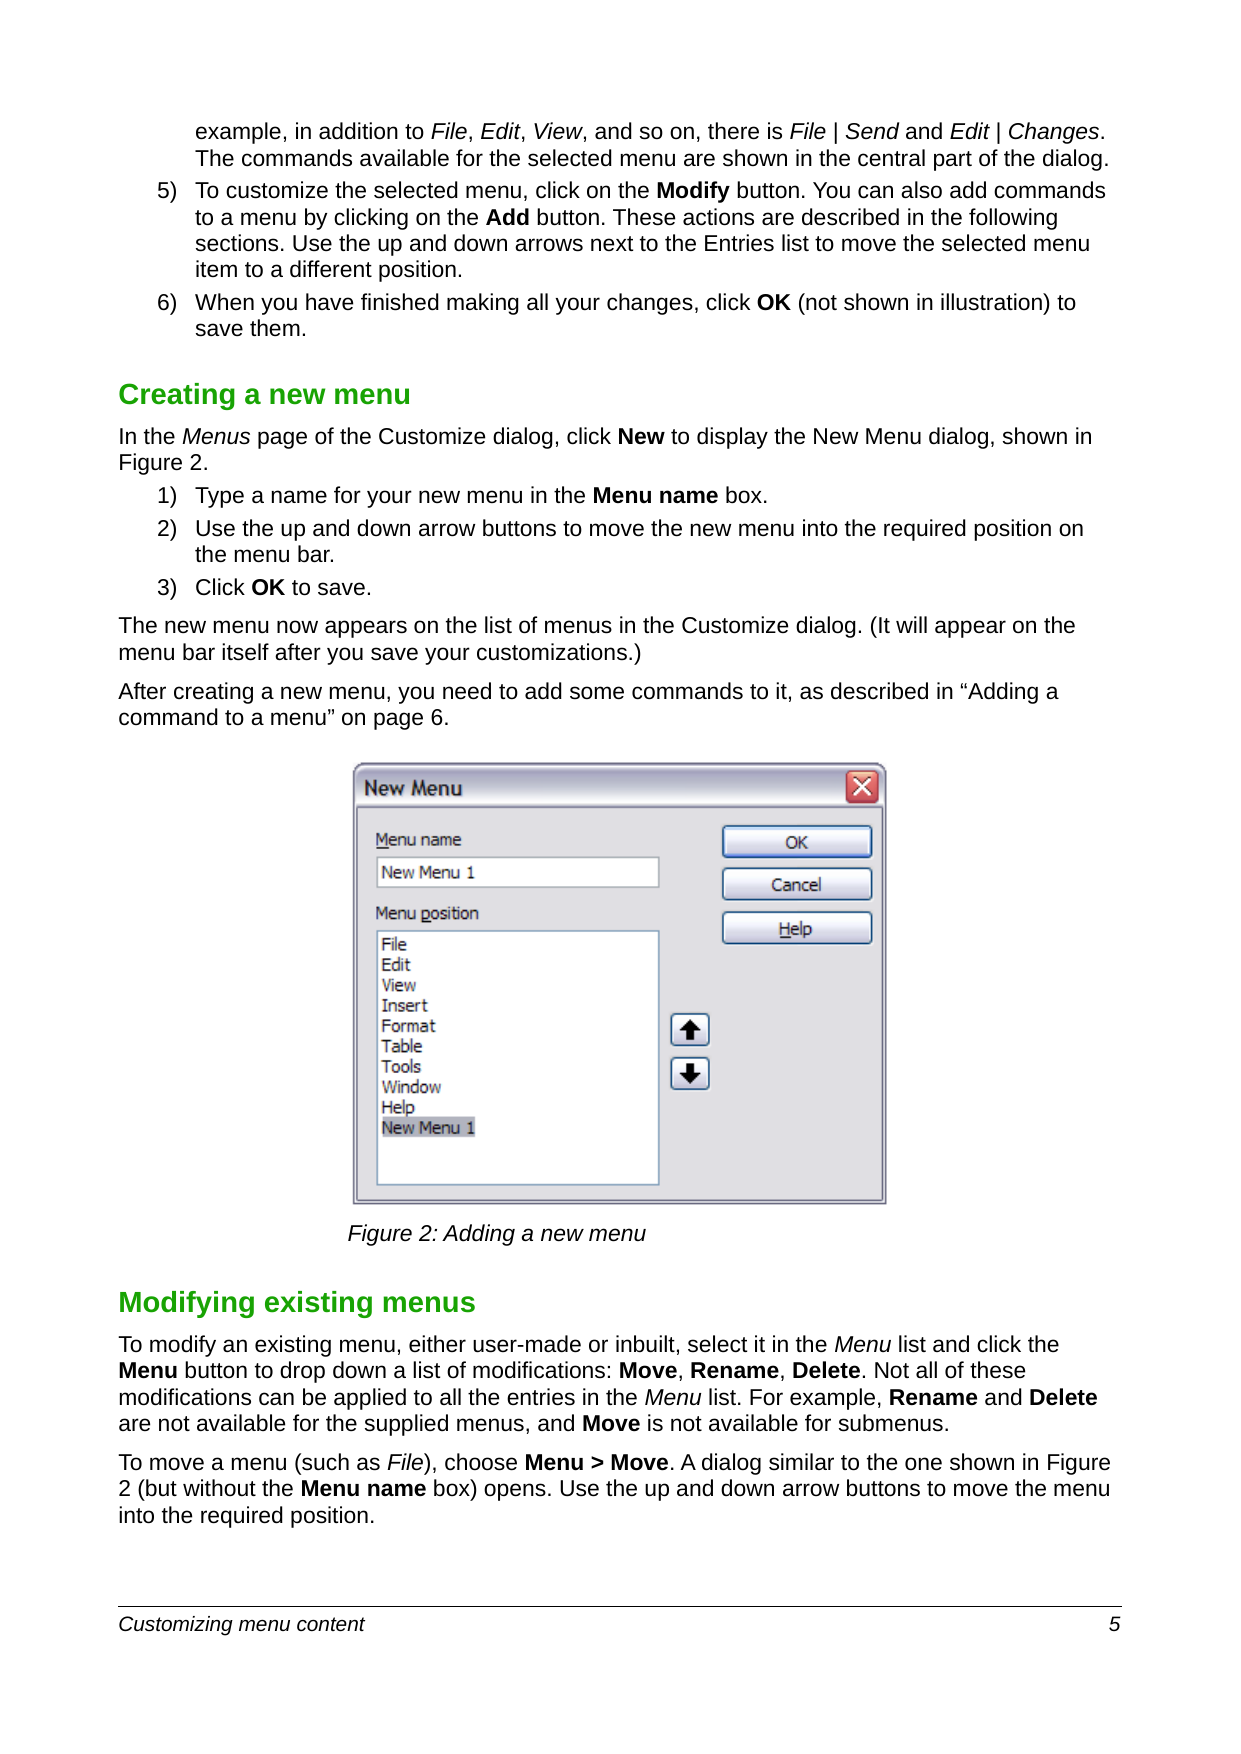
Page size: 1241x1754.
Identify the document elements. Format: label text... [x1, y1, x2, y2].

text To move a menu (such as File), choose Menu > Move. A dialog similar to the one shown in Figure 2 (but without the Menu name box) opens. Use the up and down arrow buttons to move the menu into the required position. [118, 1449, 1122, 1528]
list Use the up and down arrow buttons to move the new menu into the required position on the menu bar. [177, 515, 1122, 567]
subtitle Creating a new menu [118, 377, 1122, 411]
picture [347, 755, 893, 1214]
list To customize the selected menu, click on the Modify button. You can also add commands to a menu by clicking on the Add button. These actions are described in the following sections. Use the up and down arrows next to the Entries list to move the selected menu item to a different position. [177, 177, 1122, 282]
list Click OK to save. [177, 574, 1122, 600]
text To modify an existing menu, either user-made or inbuilt, select it in the Menu list and click the Menu button to drop down a list of modifications: Move, Rename, Delete. Not all of these modifications can be applied to all the entries in the Menu list. For example, Rename and Delete are not available for the supplied menus, and Move is not available for submenus. [118, 1331, 1122, 1437]
list In the Menus page of the Customize dialog, click New to display the New Menu dialog, shown in Figure 2. [118, 423, 1122, 476]
list Type a name for your new menu in the Menu name box. [177, 482, 1122, 508]
subtitle Modifying existing menus [118, 1285, 1122, 1319]
list When you have finished making all your changes, click OK (not shown in illustration) to save them. [177, 289, 1122, 341]
text After creating a new menu, you need to add some commands to it, as described in “Adding a command to a menu” on page 6. [118, 678, 1122, 730]
text The new menu now appears on the list of menus in the Customize dialog. (It will appear on the menu bar itself after you save your customizations.) [118, 612, 1122, 665]
text Figure 2: Adding a new menu [347, 1220, 893, 1246]
list example, in addition to File, Edit, View, and so on, there is File | Send and Edit | Changes. The commands available for the selected menu are shown in the central part of the dialog. [177, 118, 1122, 171]
